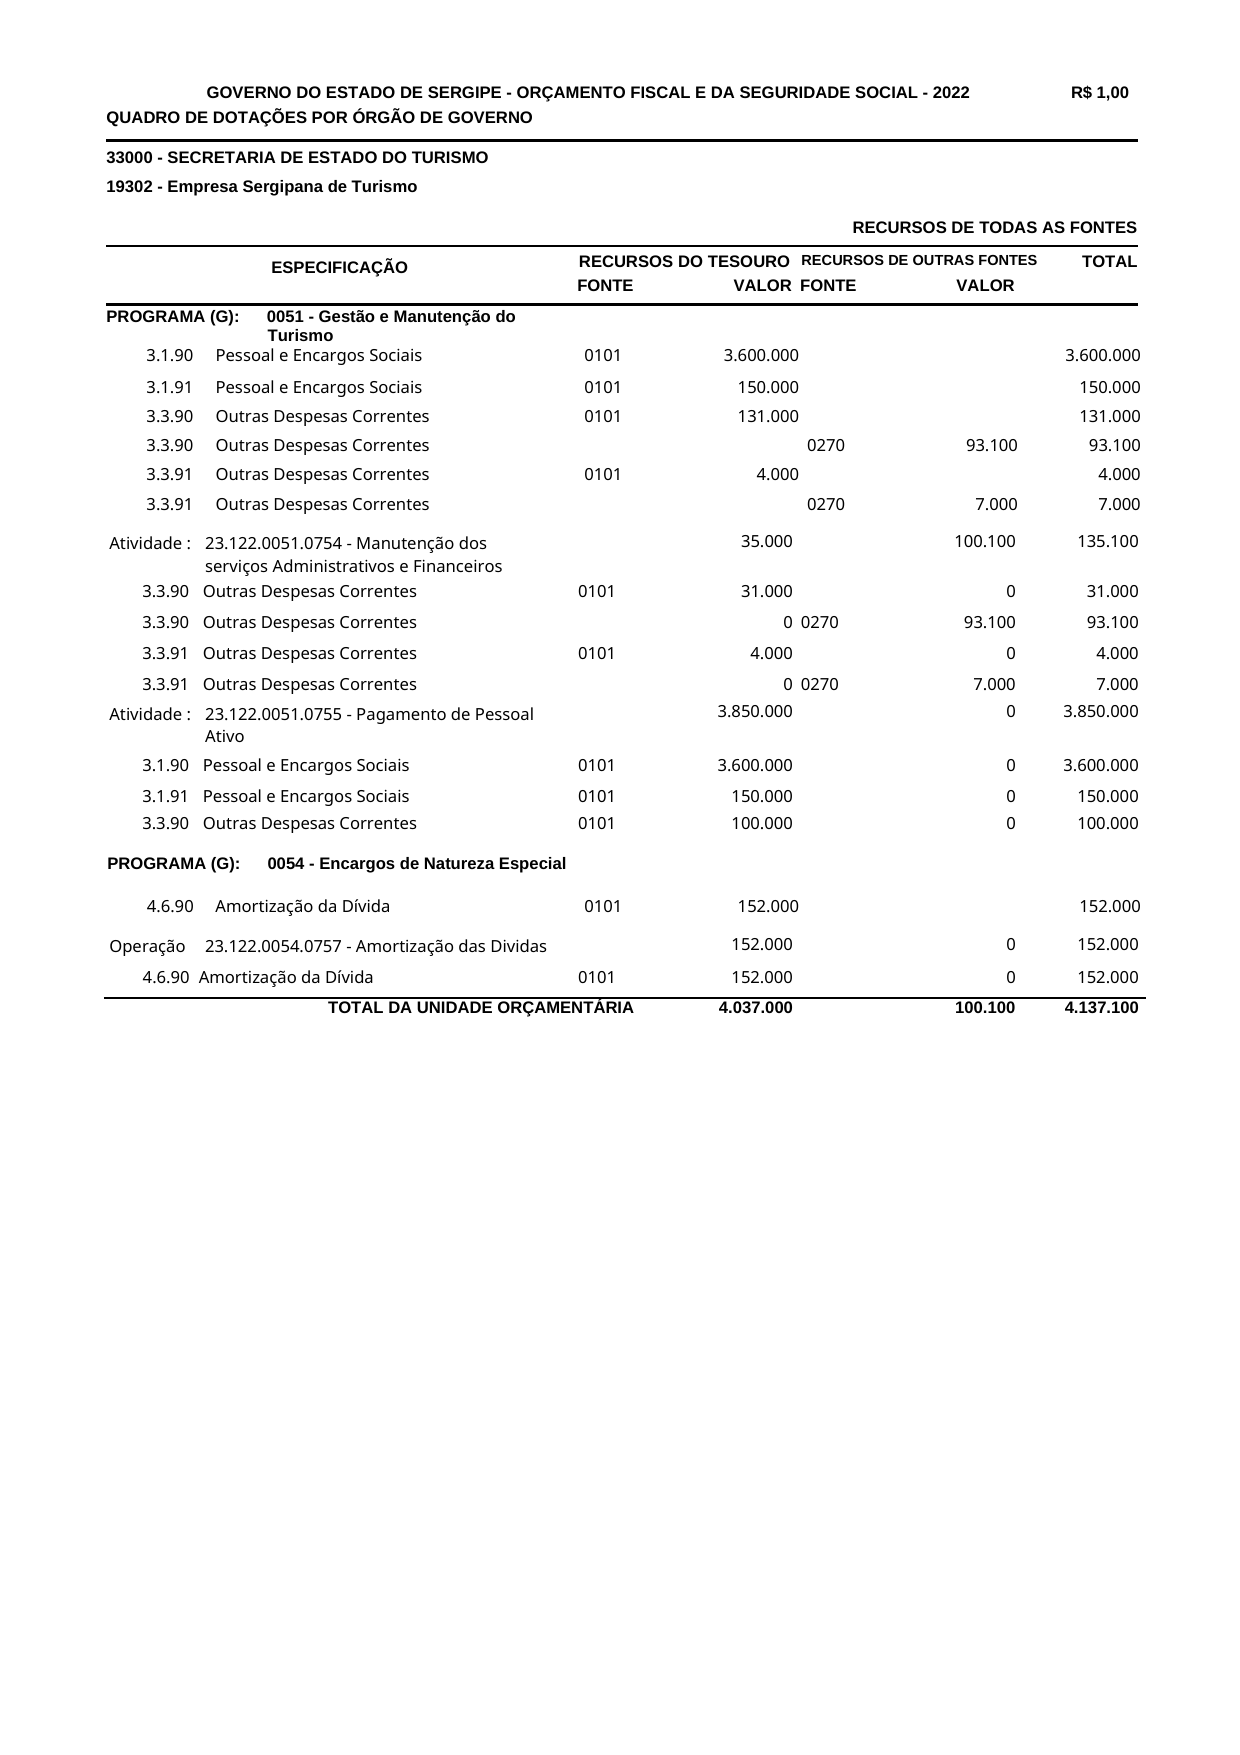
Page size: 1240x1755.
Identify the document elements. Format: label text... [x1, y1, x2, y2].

table_cell 7.000 [900, 667, 1041, 696]
table_cell 3.3.90 [104, 577, 198, 605]
text RECURSOS DO TESOURO RECURSOS DE OUTRAS FONTES [579, 252, 1038, 271]
table_cell 0101 [573, 875, 676, 923]
table_cell [800, 748, 900, 779]
table_cell 35.000 [676, 521, 800, 577]
table_cell Outras Despesas Correntes [198, 577, 573, 605]
text GOVERNO DO ESTADO DE SERGIPE - ORÇAMENTO FISCAL E DA SEGURIDADE SOCIAL - 2022 R$ 1,00 QUADRO DE DOTAÇÕES POR ÓRGÃO DE GOVERNO [106, 83, 1129, 127]
table_cell Outras Despesas Correntes [198, 605, 573, 636]
table_cell 150.000 [1041, 371, 1146, 400]
table_cell [573, 924, 676, 960]
table_cell 7.000 [1041, 667, 1146, 696]
table_cell [800, 696, 900, 748]
table_cell 0270 [800, 488, 900, 521]
table_cell Outras Despesas Correntes [198, 429, 573, 458]
subtitle TOTAL [1082, 252, 1158, 271]
table_cell 4.6.90 Amortização da Dívida [104, 960, 573, 997]
table_cell [573, 488, 676, 521]
table_cell 7.000 [900, 488, 1041, 521]
table_cell 4.000 [676, 458, 800, 487]
table_cell [676, 488, 800, 521]
table_cell 100.100 [900, 521, 1041, 577]
table_cell 3.1.90 [104, 748, 198, 779]
table_cell 0101 [573, 371, 676, 400]
table_cell 3.600.000 [676, 748, 800, 779]
table_cell Atividade : [104, 696, 198, 748]
table_cell [800, 347, 900, 371]
table_cell 152.000 [1041, 960, 1146, 997]
table_cell 93.100 [1041, 429, 1146, 458]
table_cell PROGRAMA (G): 0054 - Encargos de Natureza Especial [104, 835, 1146, 874]
table_cell 3.3.90 [104, 400, 198, 429]
table_cell Atividade : [104, 521, 198, 577]
table_cell 0101 [573, 577, 676, 605]
table_cell [800, 779, 900, 810]
table_header [104, 327, 198, 347]
table_cell Outras Despesas Correntes [198, 636, 573, 667]
table_cell 0270 [800, 429, 900, 458]
table_header [573, 327, 1146, 347]
table_cell 0 [800, 960, 1041, 997]
table_cell 0 [900, 779, 1041, 810]
table_cell [800, 400, 900, 429]
table_cell 0101 [573, 779, 676, 810]
table_cell 131.000 [676, 400, 800, 429]
table_cell 4.000 [1041, 636, 1146, 667]
table_cell 3.3.90 [104, 429, 198, 458]
table_cell 152.000 [676, 960, 800, 997]
table_cell 7.000 [1041, 488, 1146, 521]
subtitle 33000 - SECRETARIA DE ESTADO DO TURISMO [106, 148, 493, 167]
table_cell 100.000 [676, 810, 800, 835]
table_cell 0 [900, 748, 1041, 779]
table_cell 3.600.000 [1041, 748, 1146, 779]
table_cell [573, 605, 676, 636]
table_cell 152.000 [676, 875, 800, 923]
table_cell Outras Despesas Correntes [198, 400, 573, 429]
table_cell TOTAL DA UNIDADE ORÇAMENTÁRIA [104, 999, 676, 1018]
table_cell [676, 429, 800, 458]
table_cell Outras Despesas Correntes [198, 667, 573, 696]
table_cell Pessoal e Encargos Sociais [198, 779, 573, 810]
table_cell 0101 [573, 636, 676, 667]
table_cell 0101 [573, 400, 676, 429]
table_cell Pessoal e Encargos Sociais [198, 748, 573, 779]
table_cell [800, 458, 900, 487]
table_cell [900, 458, 1041, 487]
table_cell [800, 521, 900, 577]
table_cell 100.000 [1041, 810, 1146, 835]
table_cell 3.3.91 [104, 458, 198, 487]
table_cell 3.3.90 [104, 605, 198, 636]
table_cell 100.100 [800, 999, 1041, 1018]
table_cell 93.100 [1041, 605, 1146, 636]
table_cell [800, 810, 900, 835]
table_cell 0270 [800, 605, 900, 636]
table_cell 31.000 [1041, 577, 1146, 605]
table_cell 0101 [573, 347, 676, 371]
text ESPECIFICAÇÃO [271, 262, 408, 277]
table_cell 150.000 [1041, 779, 1146, 810]
table_cell [900, 371, 1041, 400]
table_cell [573, 429, 676, 458]
table_cell Pessoal e Encargos Sociais [198, 347, 573, 371]
table_cell [800, 371, 900, 400]
table_cell 0 [676, 667, 800, 696]
text 19302 - Empresa Sergipana de Turismo [106, 177, 493, 196]
table_cell Outras Despesas Correntes [198, 458, 573, 487]
table_cell 93.100 [900, 429, 1041, 458]
table_cell 3.1.91 [104, 779, 198, 810]
table_cell 152.000 [676, 924, 800, 960]
table_cell 152.000 [1041, 924, 1146, 960]
table_cell 93.100 [900, 605, 1041, 636]
table_cell 0270 [800, 667, 900, 696]
table_cell 0 [900, 577, 1041, 605]
table_cell Operação 23.122.0054.0757 - Amortização das Dividas [104, 924, 573, 960]
table_cell 0101 [573, 810, 676, 835]
text FONTE VALOR FONTE VALOR [577, 277, 1158, 295]
table_cell 4.000 [676, 636, 800, 667]
table_cell 3.600.000 [1041, 347, 1146, 371]
table_cell 135.100 [1041, 521, 1146, 577]
table_cell 3.600.000 [676, 347, 800, 371]
table_cell 0 [900, 636, 1041, 667]
table_cell 0101 [573, 748, 676, 779]
table_header Turismo [198, 327, 573, 347]
table_cell 3.1.90 [104, 347, 198, 371]
table_cell 150.000 [676, 779, 800, 810]
table_cell [800, 875, 1041, 923]
table_cell 152.000 [1041, 875, 1146, 923]
table_cell 3.3.91 [104, 636, 198, 667]
table_cell 3.3.90 [104, 810, 198, 835]
table_cell 4.000 [1041, 458, 1146, 487]
table_cell 3.850.000 [1041, 696, 1146, 748]
table_cell 0101 [573, 960, 676, 997]
table_cell [573, 521, 676, 577]
subtitle RECURSOS DE TODAS AS FONTES [852, 218, 1158, 237]
table_cell [900, 347, 1041, 371]
table_cell 0 [676, 605, 800, 636]
table_cell 4.037.000 [676, 999, 800, 1018]
table_cell [573, 696, 676, 748]
table_cell 0 [800, 924, 1041, 960]
table_cell [573, 667, 676, 696]
table_cell Pessoal e Encargos Sociais [198, 371, 573, 400]
table_cell 150.000 [676, 371, 800, 400]
table_cell 23.122.0051.0755 - Pagamento de Pessoal Ativo [198, 696, 573, 748]
table_cell 4.137.100 [1041, 999, 1146, 1018]
table_cell [800, 636, 900, 667]
table_cell 3.3.91 [104, 667, 198, 696]
table_cell 23.122.0051.0754 - Manutenção dos serviços Administrativos e Financeiros [198, 521, 573, 577]
table_cell Outras Despesas Correntes [198, 810, 573, 835]
table_cell [800, 577, 900, 605]
table_cell 3.1.91 [104, 371, 198, 400]
table_cell 4.6.90 Amortização da Dívida [104, 875, 573, 923]
table_cell 3.850.000 [676, 696, 800, 748]
table_cell 0 [900, 810, 1041, 835]
table_cell 0101 [573, 458, 676, 487]
table_cell Outras Despesas Correntes [198, 488, 573, 521]
table_cell 131.000 [1041, 400, 1146, 429]
table_cell 3.3.91 [104, 488, 198, 521]
table_cell [900, 400, 1041, 429]
subtitle PROGRAMA (G): 0051 - Gestão e Manutenção do [106, 307, 1158, 326]
table_cell 31.000 [676, 577, 800, 605]
table_cell 0 [900, 696, 1041, 748]
